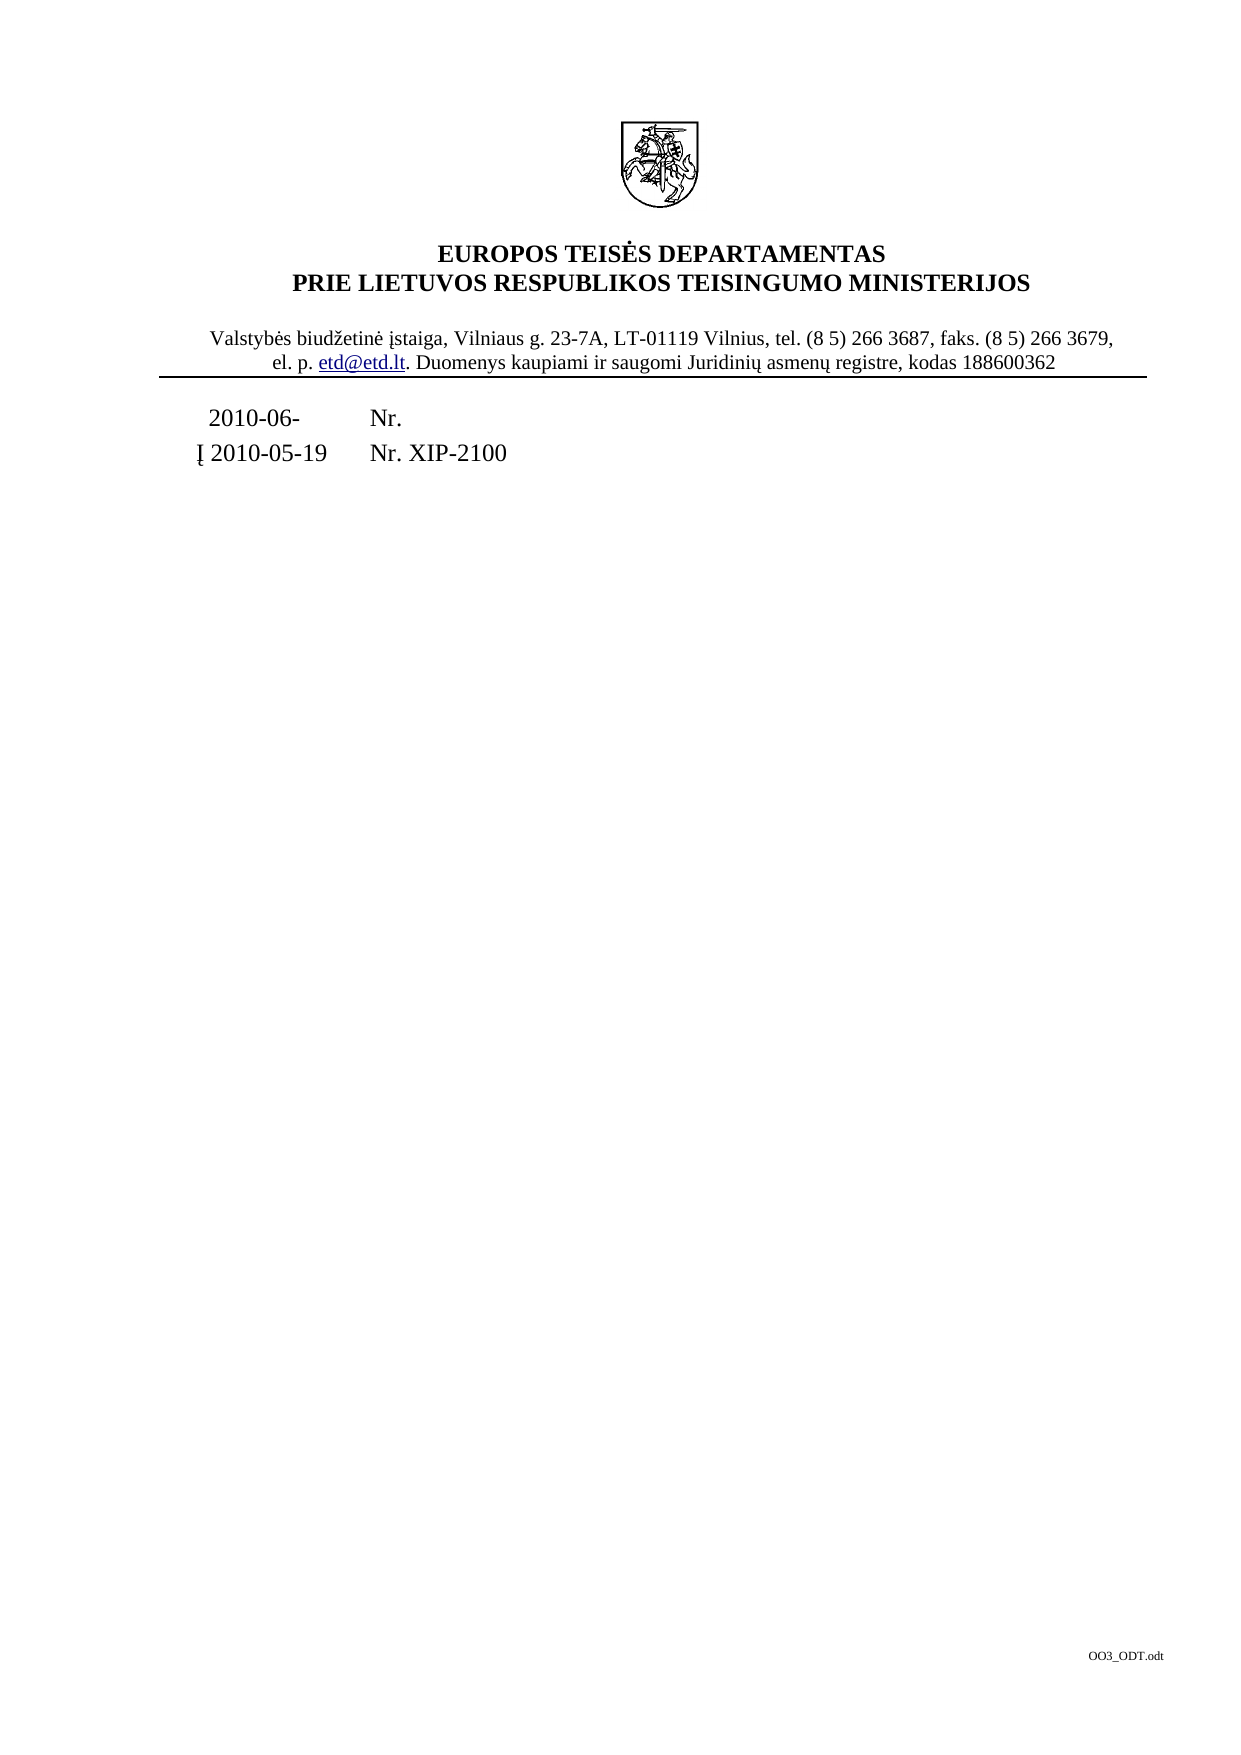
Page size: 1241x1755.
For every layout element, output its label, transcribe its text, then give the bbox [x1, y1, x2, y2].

table_cell Nr. XIP-2100 [358, 438, 650, 473]
table_header [160, 403, 184, 438]
table_cell [160, 438, 184, 473]
table_header Nr. [358, 403, 650, 438]
table_cell Į 2010-05-19 [185, 438, 358, 473]
table_header 2010-06- [185, 403, 358, 438]
